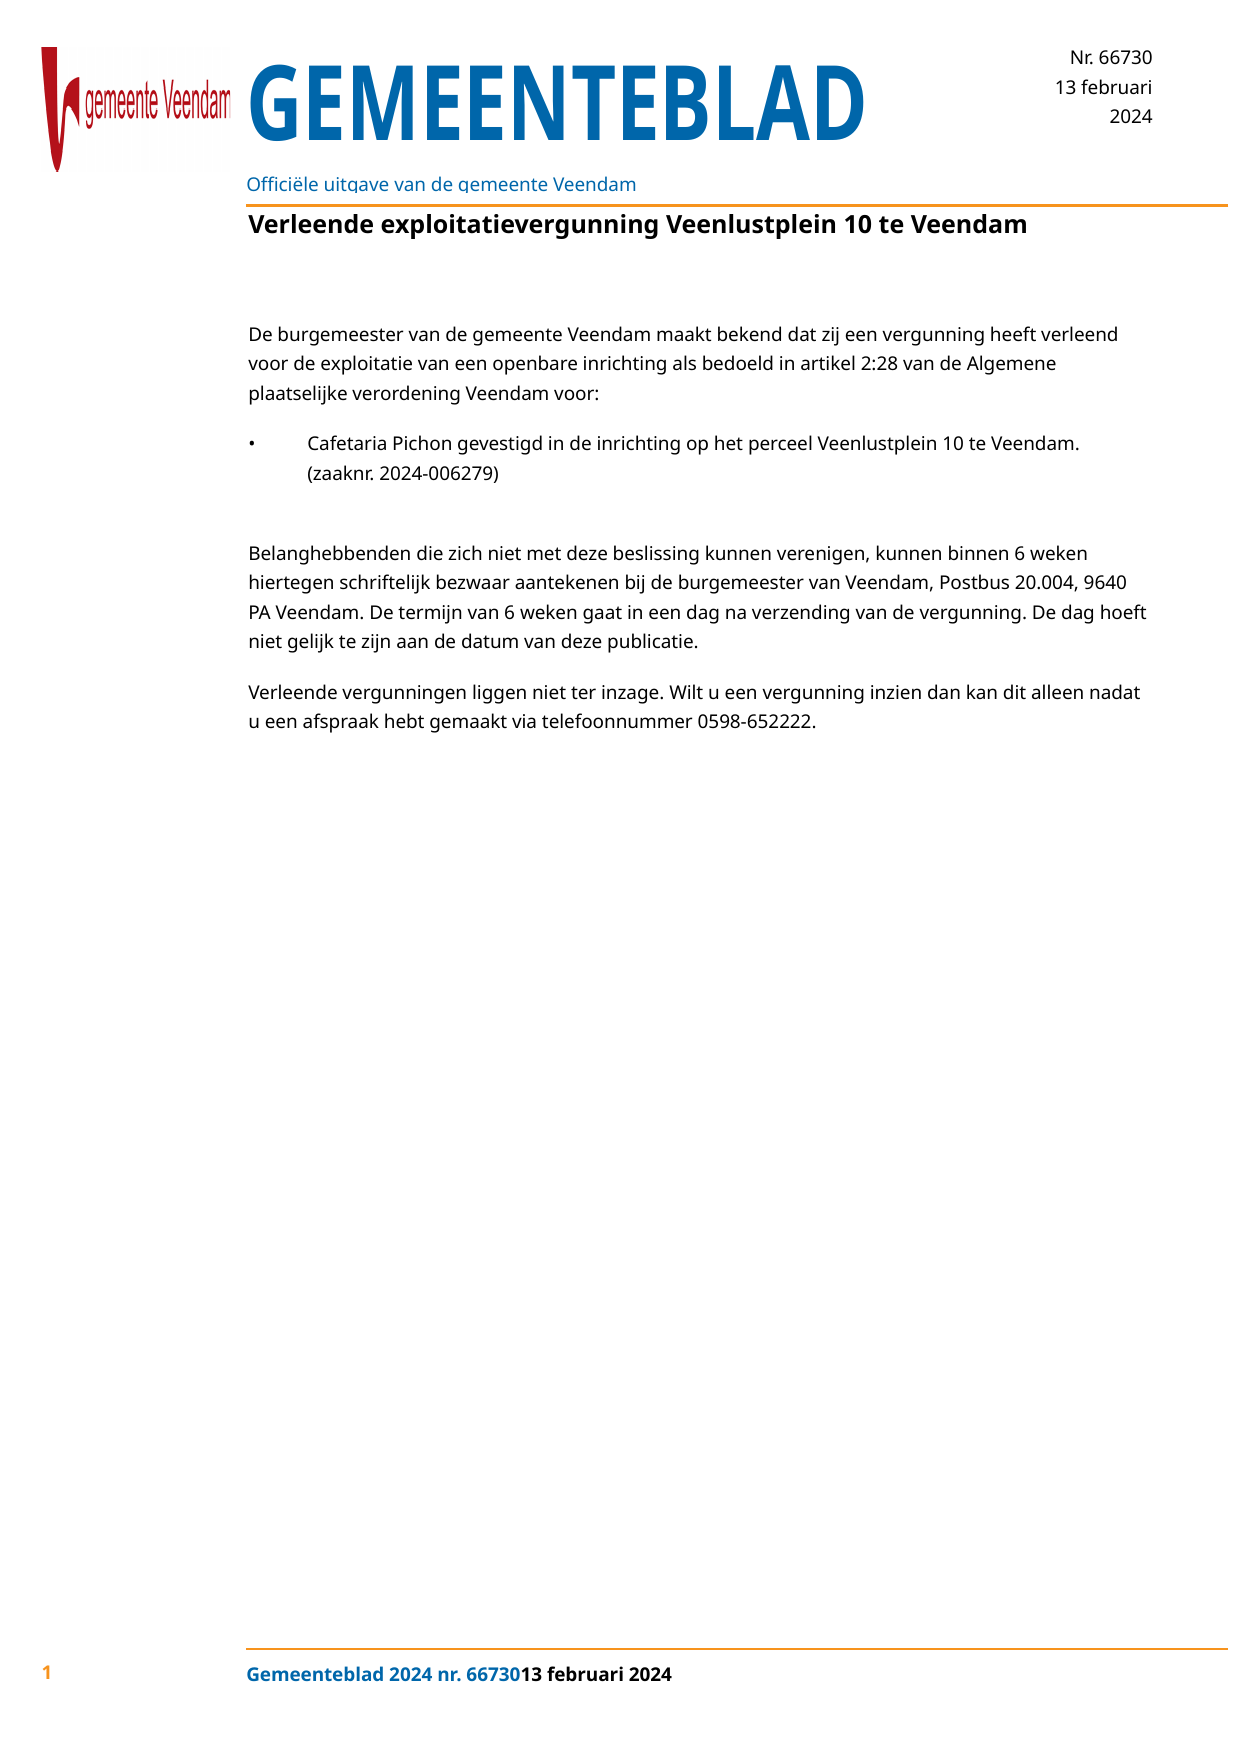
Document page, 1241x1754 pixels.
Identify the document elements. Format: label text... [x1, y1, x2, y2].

list Cafetaria Pichon gevestigd in de inrichting op het perceel Veenlustplein 10 te Veendam. (zaaknr. 2024-006279) [248, 430, 1152, 486]
text Verleende vergunningen liggen niet ter inzage. Wilt u een vergunning inzien dan kan dit alleen nadat u een afspraak hebt gemaakt via telefoonnummer 0598-652222. [248, 679, 1152, 734]
text Belanghebbenden die zich niet met deze beslissing kunnen verenigen, kunnen binnen 6 weken hiertegen schriftelijk bezwaar aantekenen bij de burgemeester van Veendam, Postbus 20.004, 9640 PA Veendam. De termijn van 6 weken gaat in een dag na verzending van de vergunning. De dag hoeft niet gelijk te zijn aan de datum van deze publicatie. [248, 540, 1152, 654]
text Verleende exploitatievergunning Veenlustplein 10 te Veendam [248, 207, 1152, 241]
picture [41, 47, 231, 172]
text De burgemeester van de gemeente Veendam maakt bekend dat zij een vergunning heeft verleend voor de exploitatie van een openbare inrichting als bedoeld in artikel 2:28 van de Algemene plaatselijke verordening Veendam voor: [248, 321, 1152, 406]
